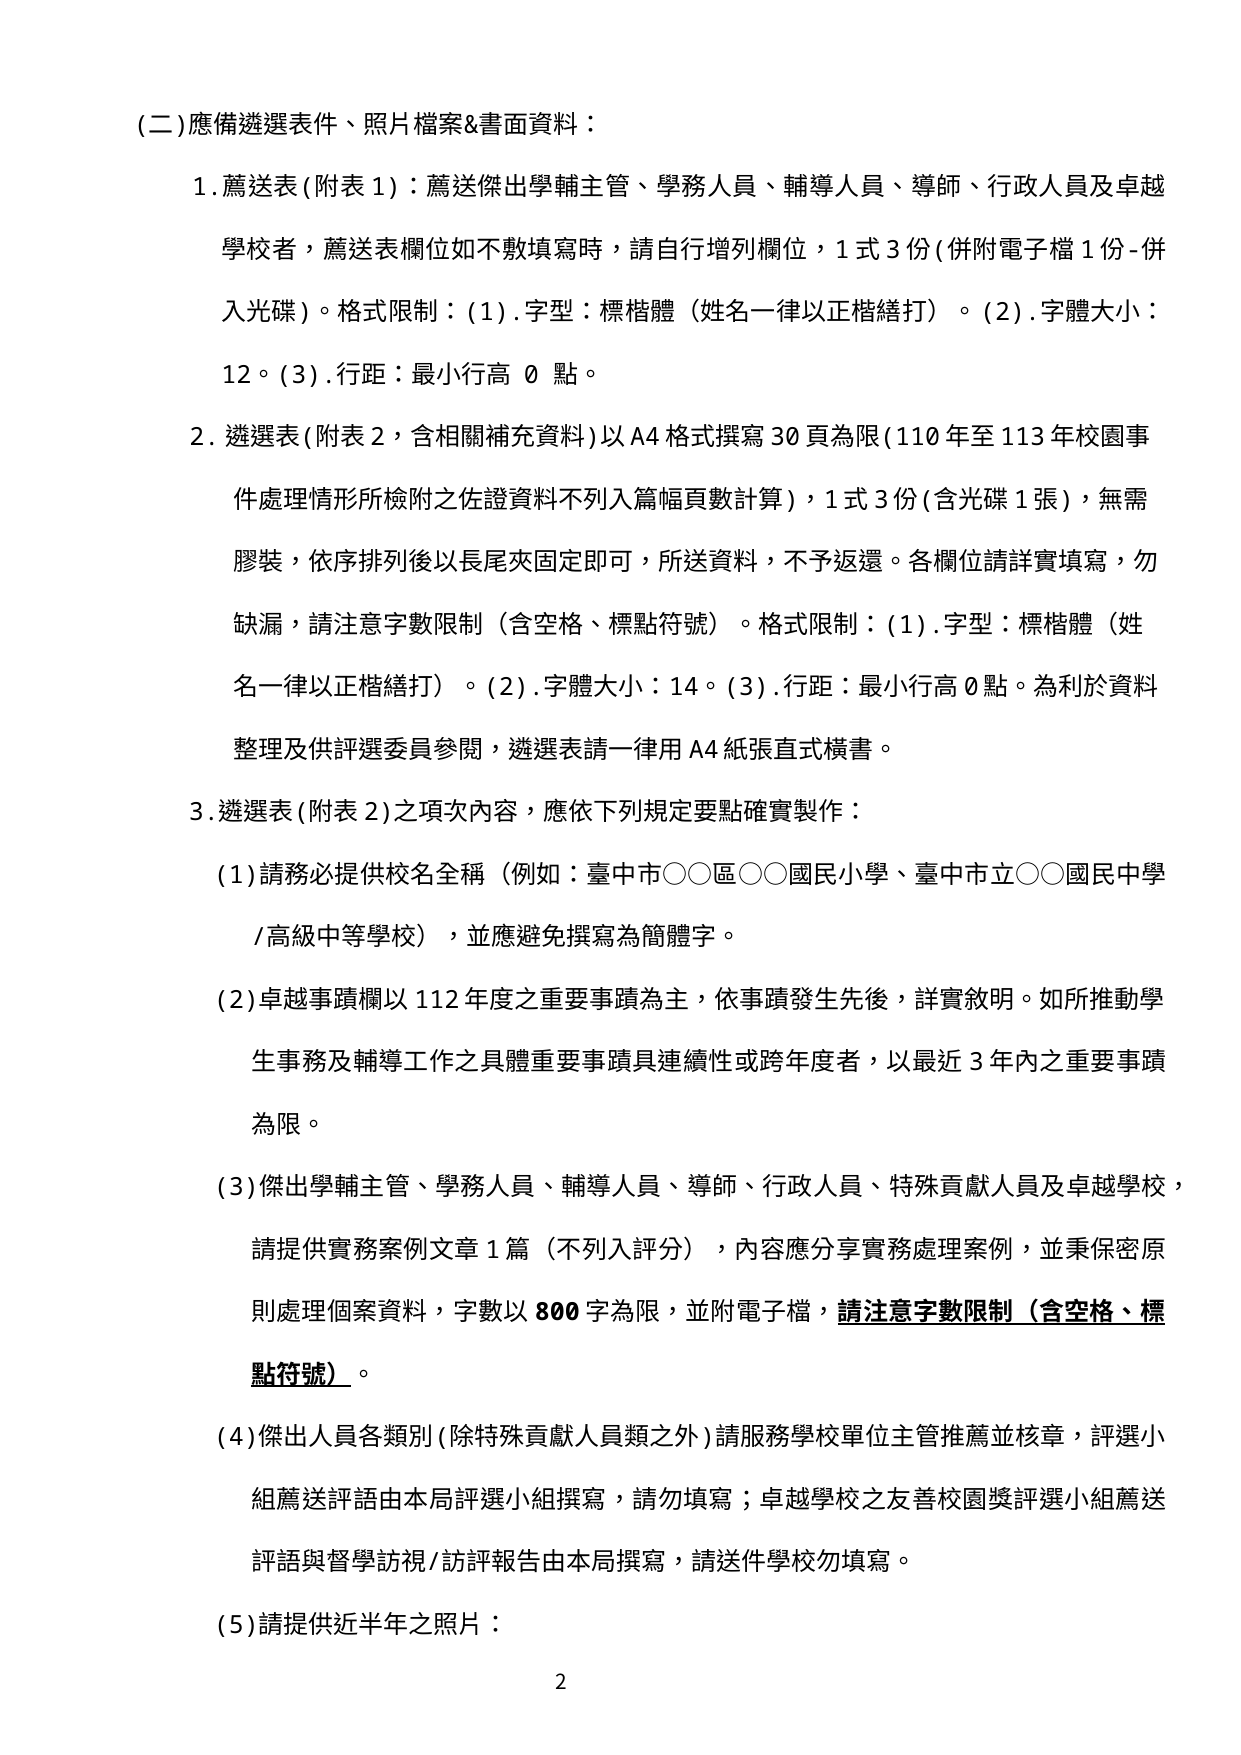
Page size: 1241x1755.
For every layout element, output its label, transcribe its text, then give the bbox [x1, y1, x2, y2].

text 2. 遴選表(附表2，含相關補充資料)以A4格式撰寫30頁為限(110年至113年校園事件處理情形所檢附之佐證資料不列入篇幅頁數計算)，1式3份(含光碟1張)，無需膠裝，依序排列後以長尾夾固定即可，所送資料，不予返還。各欄位請詳實填寫，勿缺漏，請注意字數限制（含空格、標點符號）。格式限制：(1).字型：標楷體（姓名一律以正楷繕打）。(2).字體大小：14。(3).行距：最小行高0點。為利於資料整理及供評選委員參閱，遴選表請一律用A4紙張直式橫書。 [189, 393, 1167, 768]
text (5)請提供近半年之照片： [214, 1581, 1167, 1643]
text (3)傑出學輔主管、學務人員、輔導人員、導師、行政人員、特殊貢獻人員及卓越學校，請提供實務案例文章1篇（不列入評分），內容應分享實務處理案例，並秉保密原則處理個案資料，字數以800字為限，並附電子檔，請注意字數限制（含空格、標點符號）。 [214, 1143, 1167, 1393]
text (4)傑出人員各類別(除特殊貢獻人員類之外)請服務學校單位主管推薦並核章，評選小組薦送評語由本局評選小組撰寫，請勿填寫；卓越學校之友善校園獎評選小組薦送評語與督學訪視/訪評報告由本局撰寫，請送件學校勿填寫。 [214, 1393, 1167, 1581]
text (2)卓越事蹟欄以112年度之重要事蹟為主，依事蹟發生先後，詳實敘明。如所推動學生事務及輔導工作之具體重要事蹟具連續性或跨年度者，以最近3年內之重要事蹟為限。 [214, 956, 1167, 1143]
text (二)應備遴選表件、照片檔案&書面資料： [89, 81, 1167, 143]
text (1)請務必提供校名全稱（例如：臺中市○○區○○國民小學、臺中市立○○國民中學/高級中等學校），並應避免撰寫為簡體字。 [214, 831, 1167, 956]
text 1.薦送表(附表1)：薦送傑出學輔主管、學務人員、輔導人員、導師、行政人員及卓越學校者，薦送表欄位如不敷填寫時，請自行增列欄位，1式3份(併附電子檔1份-併入光碟)。格式限制：(1).字型：標楷體（姓名一律以正楷繕打）。(2).字體大小：12。(3).行距：最小行高 0 點。 [192, 143, 1167, 393]
text 3.遴選表(附表2)之項次內容，應依下列規定要點確實製作： [89, 768, 1167, 831]
